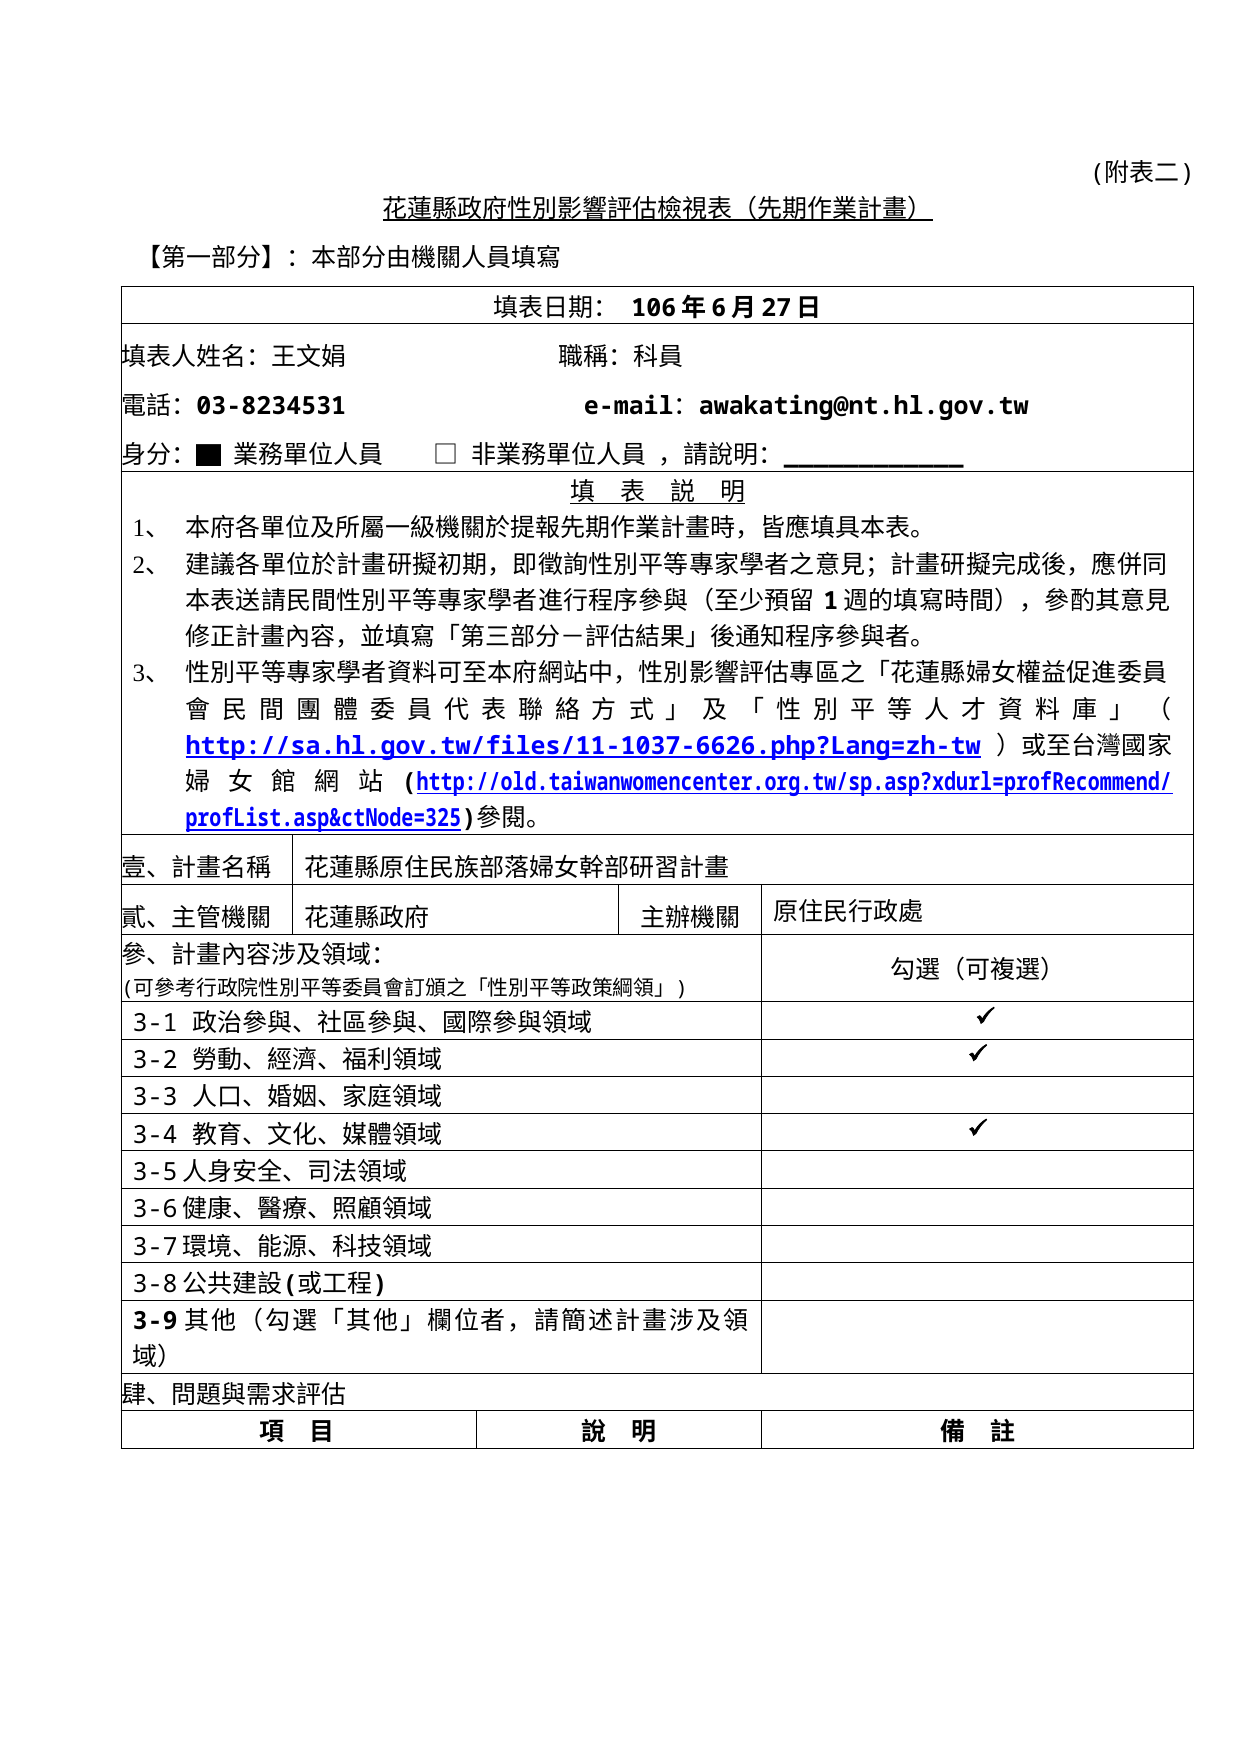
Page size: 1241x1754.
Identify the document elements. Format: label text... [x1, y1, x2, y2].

table_cell 3-8公共建設(或工程) [122, 1263, 761, 1299]
table_cell 項 目 [122, 1411, 476, 1448]
table_cell 3-5人身安全、司法領域 [122, 1151, 761, 1188]
table_header (附表二) 花蓮縣政府性別影響評估檢視表（先期作業計畫） 【第一部分】：本部分由機關人員填寫 [118, 118, 1197, 1449]
table_cell 參、計畫內容涉及領域： (可參考行政院性別平等委員會訂頒之「性別平等政策綱領」) [122, 935, 761, 1001]
table_cell [762, 1226, 1193, 1262]
table_cell 3-6健康、醫療、照顧領域 [122, 1189, 761, 1225]
table_cell 勾選（可複選） [762, 935, 1193, 1001]
table_cell 3-7環境、能源、科技領域 [122, 1226, 761, 1262]
table_cell [762, 1077, 1193, 1113]
table_cell 3-3 人口、婚姻、家庭領域 [122, 1077, 761, 1113]
table_header [1197, 118, 1240, 1449]
table_cell  [762, 1002, 1193, 1038]
table_cell 主辦機關 [619, 885, 761, 934]
table_cell 說 明 [477, 1411, 761, 1448]
table_cell [762, 1301, 1193, 1373]
table_cell 填表人姓名：王文娟 職稱：科員 電話：03-8234531 e-mail：awakating@nt.hl.gov.tw 身分：▇ 業務單位人員 □ 非業務單位人員 ，請說明：____________ [122, 324, 1193, 471]
table_cell 3-1 政治參與、社區參與、國際參與領域 [122, 1002, 761, 1038]
table_header 填表日期： 106年6月27日 [122, 287, 1193, 323]
table_cell [762, 1189, 1193, 1225]
table_cell 原住民行政處 [762, 885, 1193, 934]
table_cell 貳、主管機關 [122, 885, 292, 934]
table_cell [762, 1151, 1193, 1188]
table_cell [762, 1263, 1193, 1299]
table_cell 3-2 勞動、經濟、福利領域 [122, 1040, 761, 1076]
table_cell  [762, 1040, 1193, 1076]
table_cell 肆、問題與需求評估 [122, 1374, 1193, 1410]
table_cell  [762, 1114, 1193, 1150]
table_cell 備 註 [762, 1411, 1193, 1448]
table_cell 花蓮縣政府 [293, 885, 618, 934]
table_cell 花蓮縣原住民族部落婦女幹部研習計畫 [293, 835, 1193, 884]
table_cell 壹、計畫名稱 [122, 835, 292, 884]
table_cell 3-4 教育、文化、媒體領域 [122, 1114, 761, 1150]
table_cell 填 表 説 明 本府各單位及所屬一級機關於提報先期作業計畫時，皆應填具本表。 建議各單位於計畫研擬初期，即徵詢性別平等專家學者之意見；計畫研擬完成後，應併同本表送請民間性別平等專家學者進行程序參與（至少預留1週的填寫時間），參酌其意見修正計畫內容，並填寫「第三部分－評估結果」後通知程序參與者。 性別平等專家學者資料可至本府網站中，性別影響評估專區之「花蓮縣婦女權益促進委員會民間團體委員代表聯絡方式」及「性別平等人才資料庫」（ http://sa.hl.gov.tw/files/11-1037-6626.php?Lang=zh-tw ）或至台灣國家婦女館網站(http://old.taiwanwomencenter.org.tw/sp.asp?xdurl=profRecommend/profList.asp&ctNode=325)參閱。 [122, 472, 1193, 834]
table_cell 3-9其他（勾選「其他」欄位者，請簡述計畫涉及領域） [122, 1301, 761, 1373]
